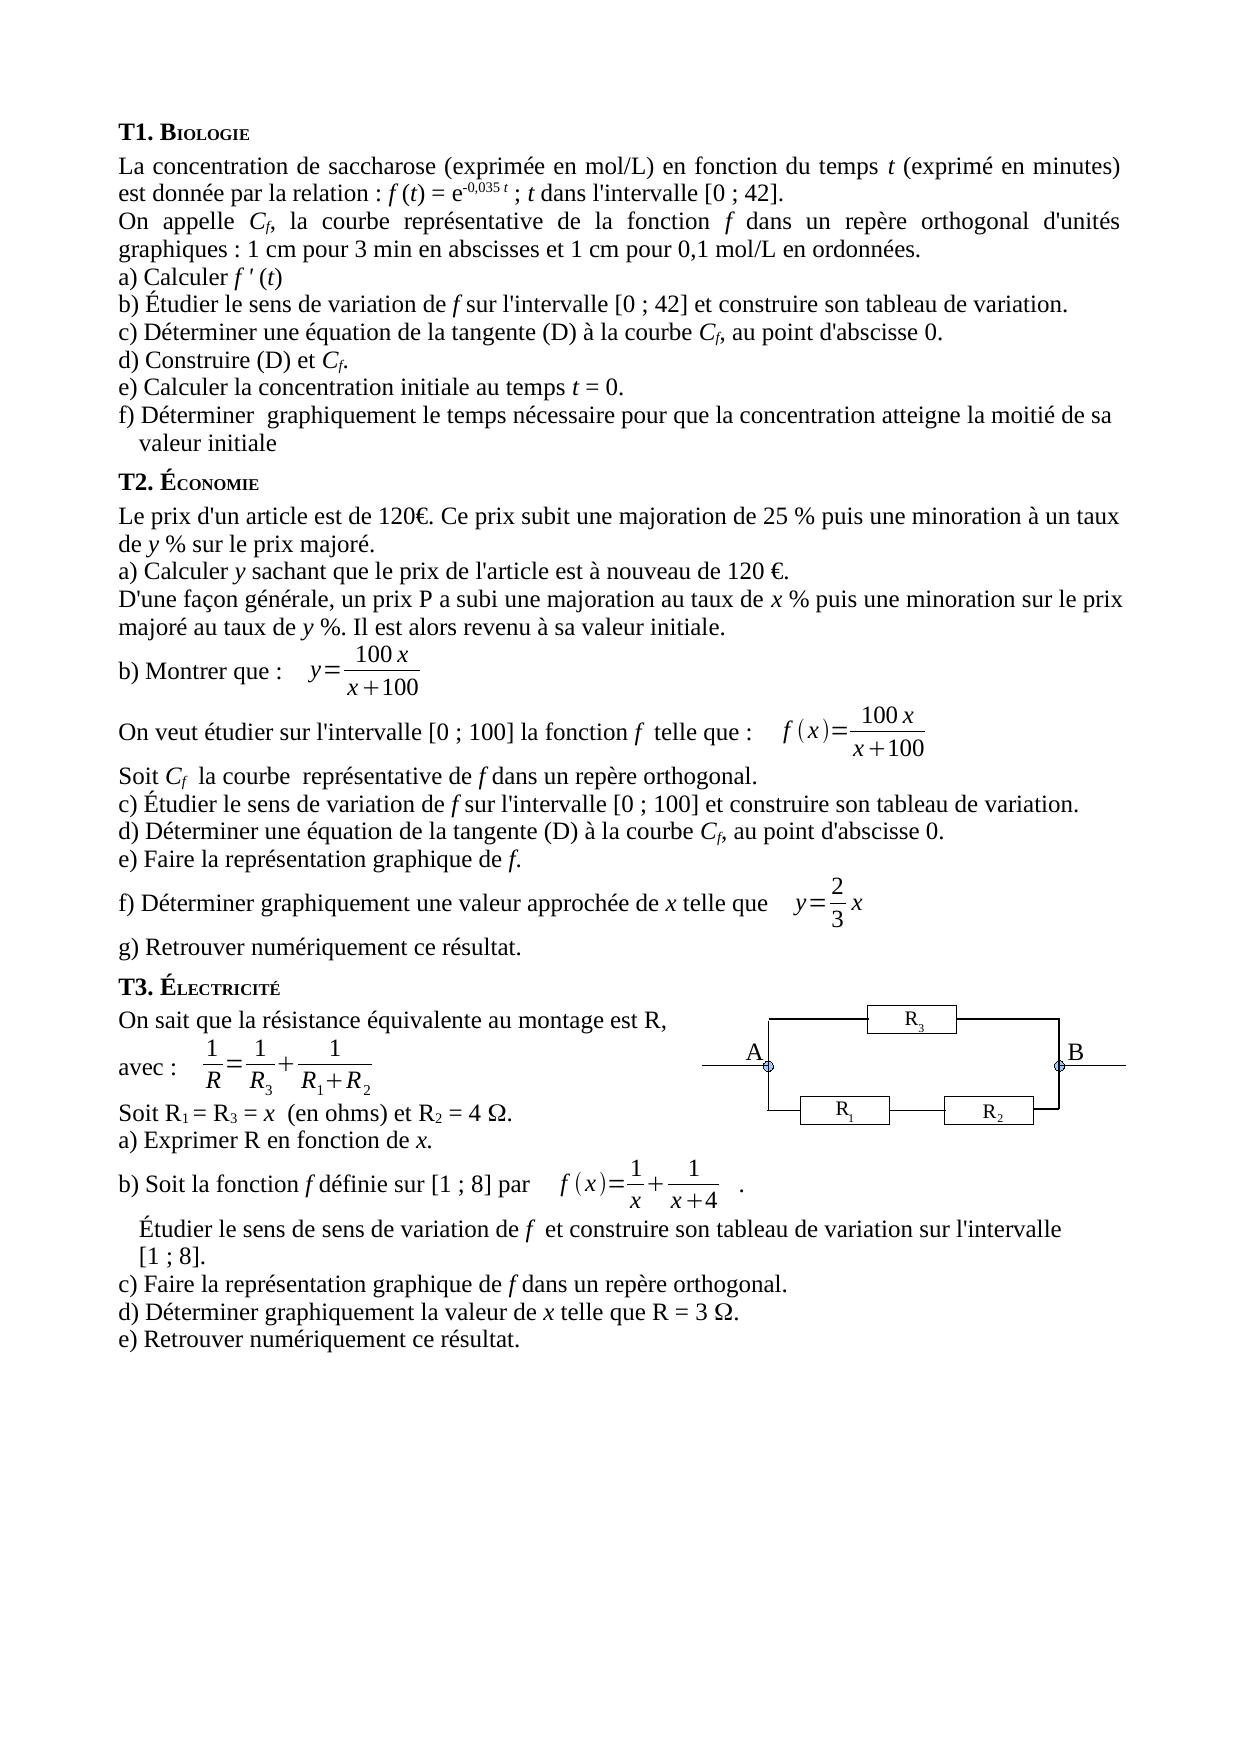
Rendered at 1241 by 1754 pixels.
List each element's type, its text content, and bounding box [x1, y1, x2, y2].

text Soit Cf la courbe représentative de f dans un repère orthogonal. [118, 762, 1123, 790]
text Le prix d'un article est de 120€. Ce prix subit une majoration de 25 % puis une minoration à un taux de y % sur le prix majoré. [118, 502, 1122, 557]
text On sait que la résistance équivalente au montage est R, avec : [118, 1007, 1058, 1099]
list Soit la fonction f définie sur [1 ; 8] par . étudier le sens de sens de variation de f et construire son tableau de variation sur l'intervalle [1 ; 8]. [118, 1154, 1122, 1270]
list Calculer f ' (t) [118, 263, 813, 290]
list Déterminer graphiquement le temps nécessaire pour que la concentration atteigne la moitié de sa valeur initiale [118, 401, 1120, 457]
list Retrouver numériquement ce résultat. [118, 933, 1120, 961]
list Exprimer R en fonction de x. [118, 1126, 813, 1154]
text T2. économie [118, 468, 1122, 496]
list étudier le sens de variation de f sur l'intervalle [0 ; 42] et construire son tableau de variation. [118, 290, 1122, 318]
text D'une façon générale, un prix P a subi une majoration au taux de x % puis une minoration sur le prix majoré au taux de y %. Il est alors revenu à sa valeur initiale. [118, 585, 1123, 641]
text T1. Biologie [118, 118, 1122, 146]
list Construire (D) et Cf. [118, 346, 1120, 373]
text On sait que la résistance équivalente au montage est R, avec : [1060, 1066, 1122, 1099]
list Déterminer une équation de la tangente (D) à la courbe Cf, au point d'abscisse 0. [118, 817, 1120, 845]
text On appelle Cf, la courbe représentative de la fonction f dans un repère orthogonal d'unités graphiques : 1 cm pour 3 min en abscisses et 1 cm pour 0,1 mol/L en ordonnées. [118, 207, 1120, 263]
list Déterminer graphiquement une valeur approchée de x telle que [118, 873, 1120, 933]
list Déterminer une équation de la tangente (D) à la courbe Cf, au point d'abscisse 0. [118, 318, 1120, 346]
text T3. électricité [118, 973, 1122, 1001]
list étudier le sens de variation de f sur l'intervalle [0 ; 100] et construire son tableau de variation. [118, 790, 1122, 817]
list Retrouver numériquement ce résultat. [118, 1326, 1120, 1353]
text a) Calculer y sachant que le prix de l'article est à nouveau de 120 €. [118, 557, 1123, 585]
text Soit R1 = R3 = x (en ohms) et R2 = 4 W. [118, 1099, 1122, 1126]
list Faire la représentation graphique de f dans un repère orthogonal. [118, 1270, 1120, 1298]
text On sait que la résistance équivalente au montage est R, avec : [957, 1007, 1122, 1065]
text La concentration de saccharose (exprimée en mol/L) en fonction du temps t (exprimé en minutes) est donnée par la relation : f (t) = e-0,035 t ; t dans l'intervalle [0 ; 42]. [118, 152, 1120, 207]
list Déterminer graphiquement la valeur de x telle que R = 3 W. [118, 1298, 1120, 1326]
text b) Montrer que : [118, 641, 1123, 701]
text On veut étudier sur l'intervalle [0 ; 100] la fonction f telle que : [118, 701, 1123, 762]
list Faire la représentation graphique de f. [118, 845, 1120, 873]
list Calculer la concentration initiale au temps t = 0. [118, 373, 1120, 401]
